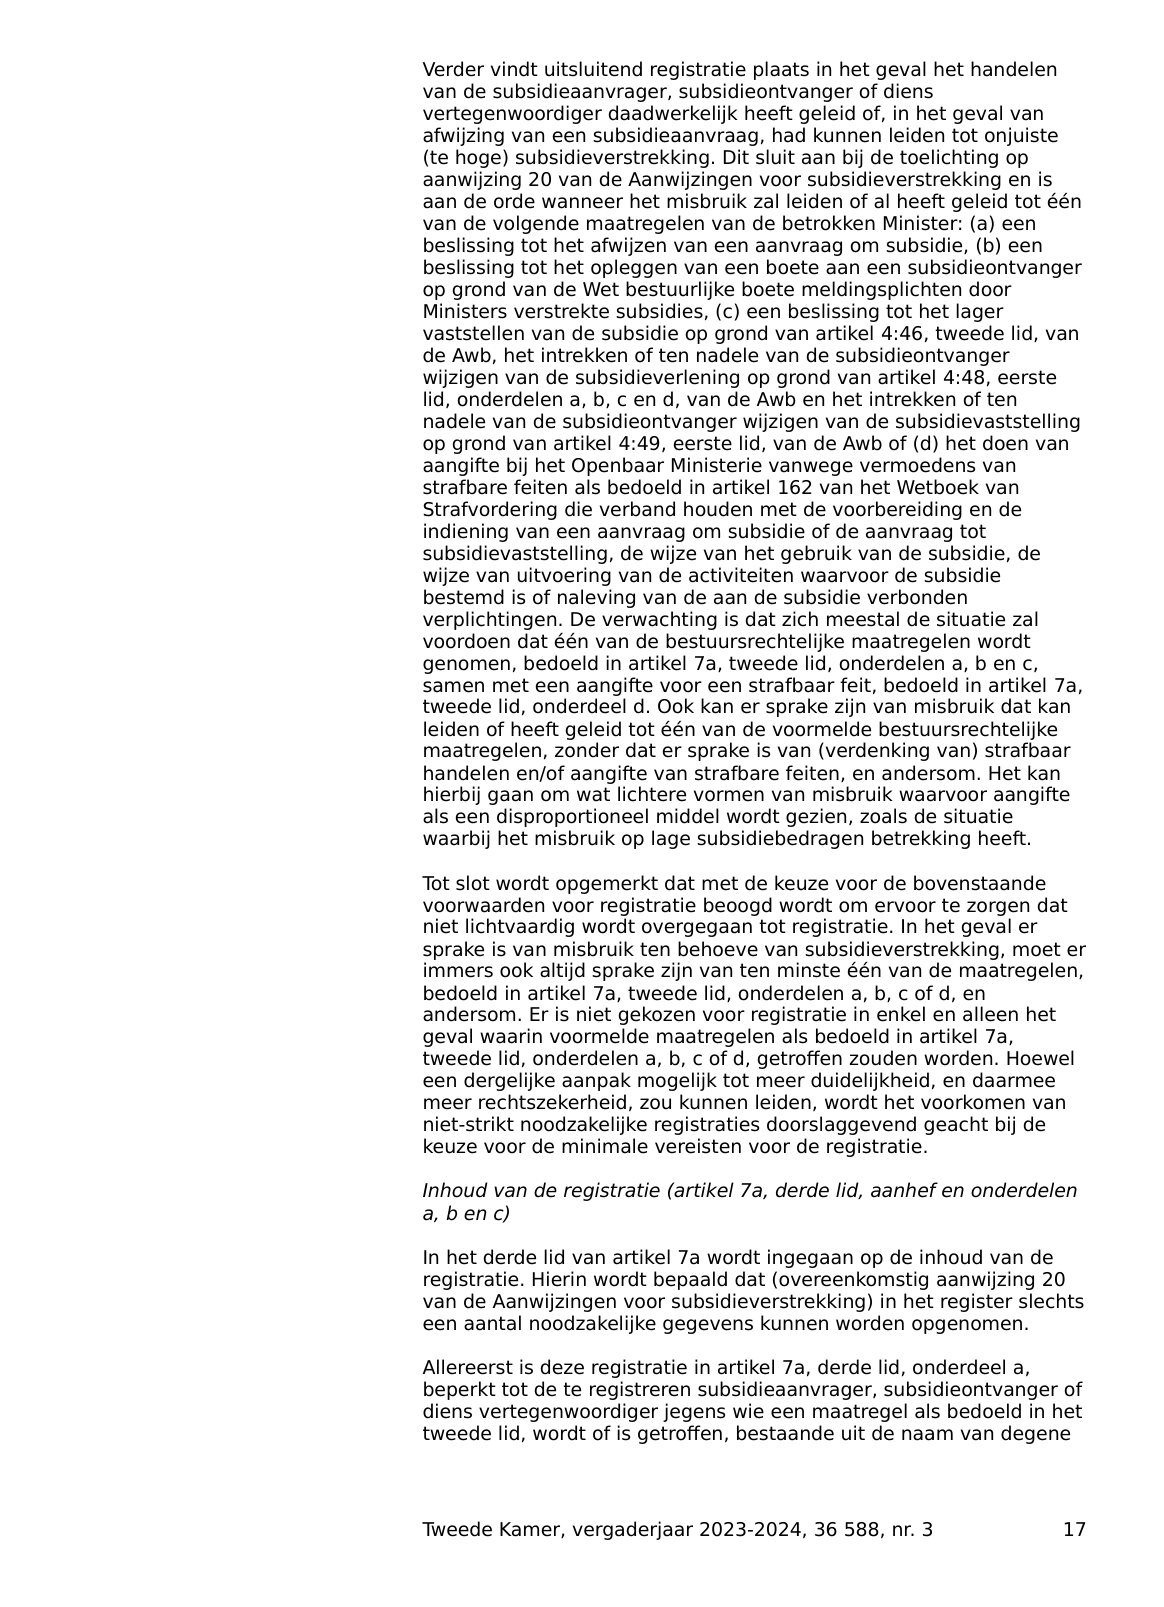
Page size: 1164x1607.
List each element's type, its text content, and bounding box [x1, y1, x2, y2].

text Tot slot wordt opgemerkt dat met de keuze voor de bovenstaande voorwaarden voor registratie beoogd wordt om ervoor te zorgen dat niet lichtvaardig wordt overgegaan tot registratie. In het geval er sprake is van misbruik ten behoeve van subsidieverstrekking, moet er immers ook altijd sprake zijn van ten minste één van de maatregelen, bedoeld in artikel 7a, tweede lid, onderdelen a, b, c of d, en andersom. Er is niet gekozen voor registratie in enkel en alleen het geval waarin voormelde maatregelen als bedoeld in artikel 7a, tweede lid, onderdelen a, b, c of d, getroffen zouden worden. Hoewel een dergelijke aanpak mogelijk tot meer duidelijkheid, en daarmee meer rechtszekerheid, zou kunnen leiden, wordt het voorkomen van niet-strikt noodzakelijke registraties doorslaggevend geacht bij de keuze voor de minimale vereisten voor de registratie. [422, 872, 1087, 1158]
subtitle Inhoud van de registratie (artikel 7a, derde lid, aanhef en onderdelen a, b en c) [422, 1180, 1087, 1224]
text Verder vindt uitsluitend registratie plaats in het geval het handelen van de subsidieaanvrager, subsidieontvanger of diens vertegenwoordiger daadwerkelijk heeft geleid of, in het geval van afwijzing van een subsidieaanvraag, had kunnen leiden tot onjuiste (te hoge) subsidieverstrekking. Dit sluit aan bij de toelichting op aanwijzing 20 van de Aanwijzingen voor subsidieverstrekking en is aan de orde wanneer het misbruik zal leiden of al heeft geleid tot één van de volgende maatregelen van de betrokken Minister: (a) een beslissing tot het afwijzen van een aanvraag om subsidie, (b) een beslissing tot het opleggen van een boete aan een subsidieontvanger op grond van de Wet bestuurlijke boete meldingsplichten door Ministers verstrekte subsidies, (c) een beslissing tot het lager vaststellen van de subsidie op grond van artikel 4:46, tweede lid, van de Awb, het intrekken of ten nadele van de subsidieontvanger wijzigen van de subsidieverlening op grond van artikel 4:48, eerste lid, onderdelen a, b, c en d, van de Awb en het intrekken of ten nadele van de subsidieontvanger wijzigen van de subsidievaststelling op grond van artikel 4:49, eerste lid, van de Awb of (d) het doen van aangifte bij het Openbaar Ministerie vanwege vermoedens van strafbare feiten als bedoeld in artikel 162 van het Wetboek van Strafvordering die verband houden met de voorbereiding en de indiening van een aanvraag om subsidie of de aanvraag tot subsidievaststelling, de wijze van het gebruik van de subsidie, de wijze van uitvoering van de activiteiten waarvoor de subsidie bestemd is of naleving van de aan de subsidie verbonden verplichtingen. De verwachting is dat zich meestal de situatie zal voordoen dat één van de bestuursrechtelijke maatregelen wordt genomen, bedoeld in artikel 7a, tweede lid, onderdelen a, b en c, samen met een aangifte voor een strafbaar feit, bedoeld in artikel 7a, tweede lid, onderdeel d. Ook kan er sprake zijn van misbruik dat kan leiden of heeft geleid tot één van de voormelde bestuursrechtelijke maatregelen, zonder dat er sprake is van (verdenking van) strafbaar handelen en/of aangifte van strafbare feiten, en andersom. Het kan hierbij gaan om wat lichtere vormen van misbruik waarvoor aangifte als een disproportioneel middel wordt gezien, zoals de situatie waarbij het misbruik op lage subsidiebedragen betrekking heeft. [422, 59, 1087, 850]
text Allereerst is deze registratie in artikel 7a, derde lid, onderdeel a, beperkt tot de te registreren subsidieaanvrager, subsidieontvanger of diens vertegenwoordiger jegens wie een maatregel als bedoeld in het tweede lid, wordt of is getroffen, bestaande uit de naam van degene [422, 1357, 1087, 1444]
text In het derde lid van artikel 7a wordt ingegaan op de inhoud van de registratie. Hierin wordt bepaald dat (overeenkomstig aanwijzing 20 van de Aanwijzingen voor subsidieverstrekking) in het register slechts een aantal noodzakelijke gegevens kunnen worden opgenomen. [422, 1247, 1087, 1334]
